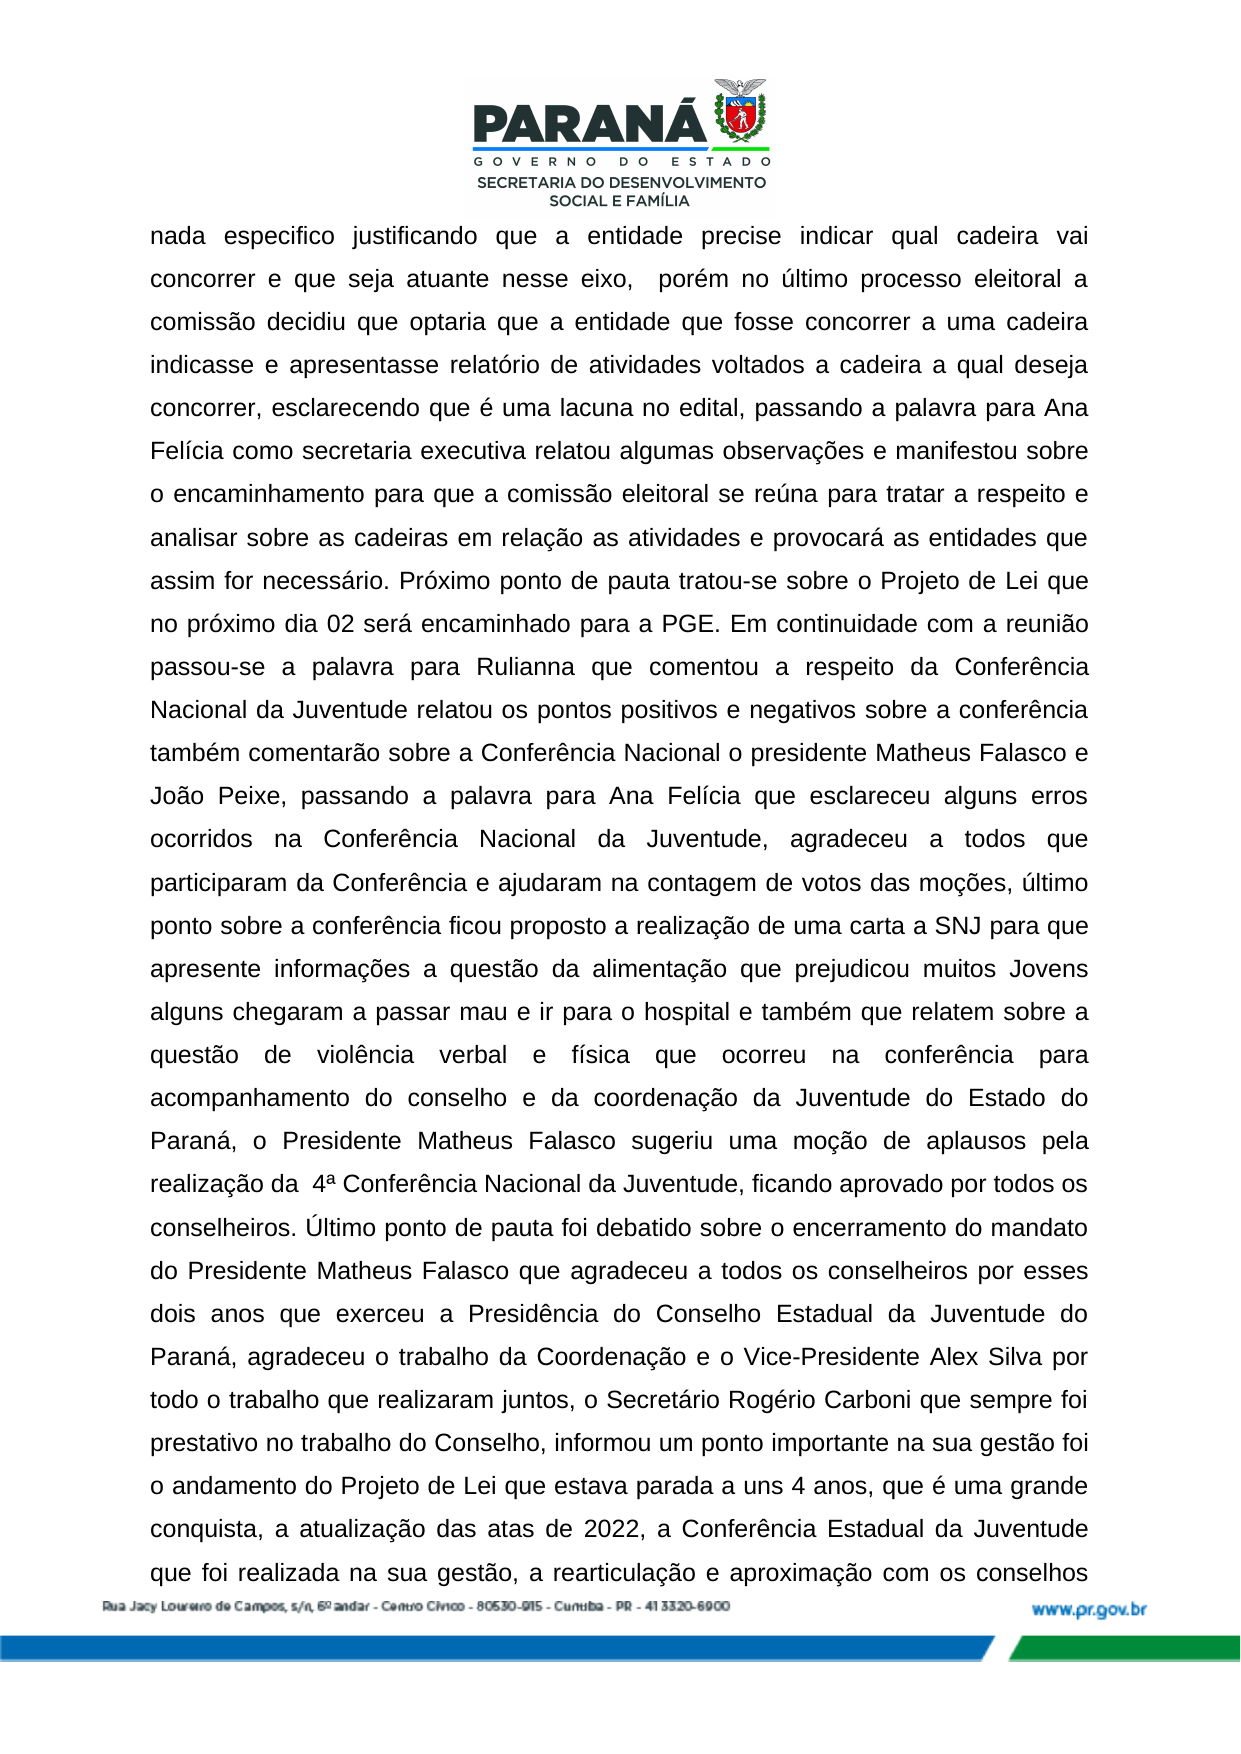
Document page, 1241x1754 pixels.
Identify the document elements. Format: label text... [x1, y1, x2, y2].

picture [463, 75, 778, 221]
text nada especifico justificando que a entidade precise indicar qual cadeira vai concorrer e que seja atuante nesse eixo, porém no último processo eleitoral a comissão decidiu que optaria que a entidade que fosse concorrer a uma cadeira indicasse e apresentasse relatório de atividades voltados a cadeira a qual deseja concorrer, esclarecendo que é uma lacuna no edital, passando a palavra para Ana Felícia como secretaria executiva relatou algumas observações e manifestou sobre o encaminhamento para que a comissão eleitoral se reúna para tratar a respeito e analisar sobre as cadeiras em relação as atividades e provocará as entidades que assim for necessário. Próximo ponto de pauta tratou-se sobre o Projeto de Lei que no próximo dia 02 será encaminhado para a PGE. Em continuidade com a reunião passou-se a palavra para Rulianna que comentou a respeito da Conferência Nacional da Juventude relatou os pontos positivos e negativos sobre a conferência também comentarão sobre a Conferência Nacional o presidente Matheus Falasco e João Peixe, passando a palavra para Ana Felícia que esclareceu alguns erros ocorridos na Conferência Nacional da Juventude, agradeceu a todos que participaram da Conferência e ajudaram na contagem de votos das moções, último ponto sobre a conferência ficou proposto a realização de uma carta a SNJ para que apresente informações a questão da alimentação que prejudicou muitos Jovens alguns chegaram a passar mau e ir para o hospital e também que relatem sobre a questão de violência verbal e física que ocorreu na conferência para acompanhamento do conselho e da coordenação da Juventude do Estado do Paraná, o Presidente Matheus Falasco sugeriu uma moção de aplausos pela realização da 4ª Conferência Nacional da Juventude, ficando aprovado por todos os conselheiros. Último ponto de pauta foi debatido sobre o encerramento do mandato do Presidente Matheus Falasco que agradeceu a todos os conselheiros por esses dois anos que exerceu a Presidência do Conselho Estadual da Juventude do Paraná, agradeceu o trabalho da Coordenação e o Vice-Presidente Alex Silva por todo o trabalho que realizaram juntos, o Secretário Rogério Carboni que sempre foi prestativo no trabalho do Conselho, informou um ponto importante na sua gestão foi o andamento do Projeto de Lei que estava parada a uns 4 anos, que é uma grande conquista, a atualização das atas de 2022, a Conferência Estadual da Juventude que foi realizada na sua gestão, a rearticulação e aproximação com os conselhos [150, 221, 1090, 1586]
picture [0, 1601, 1241, 1662]
